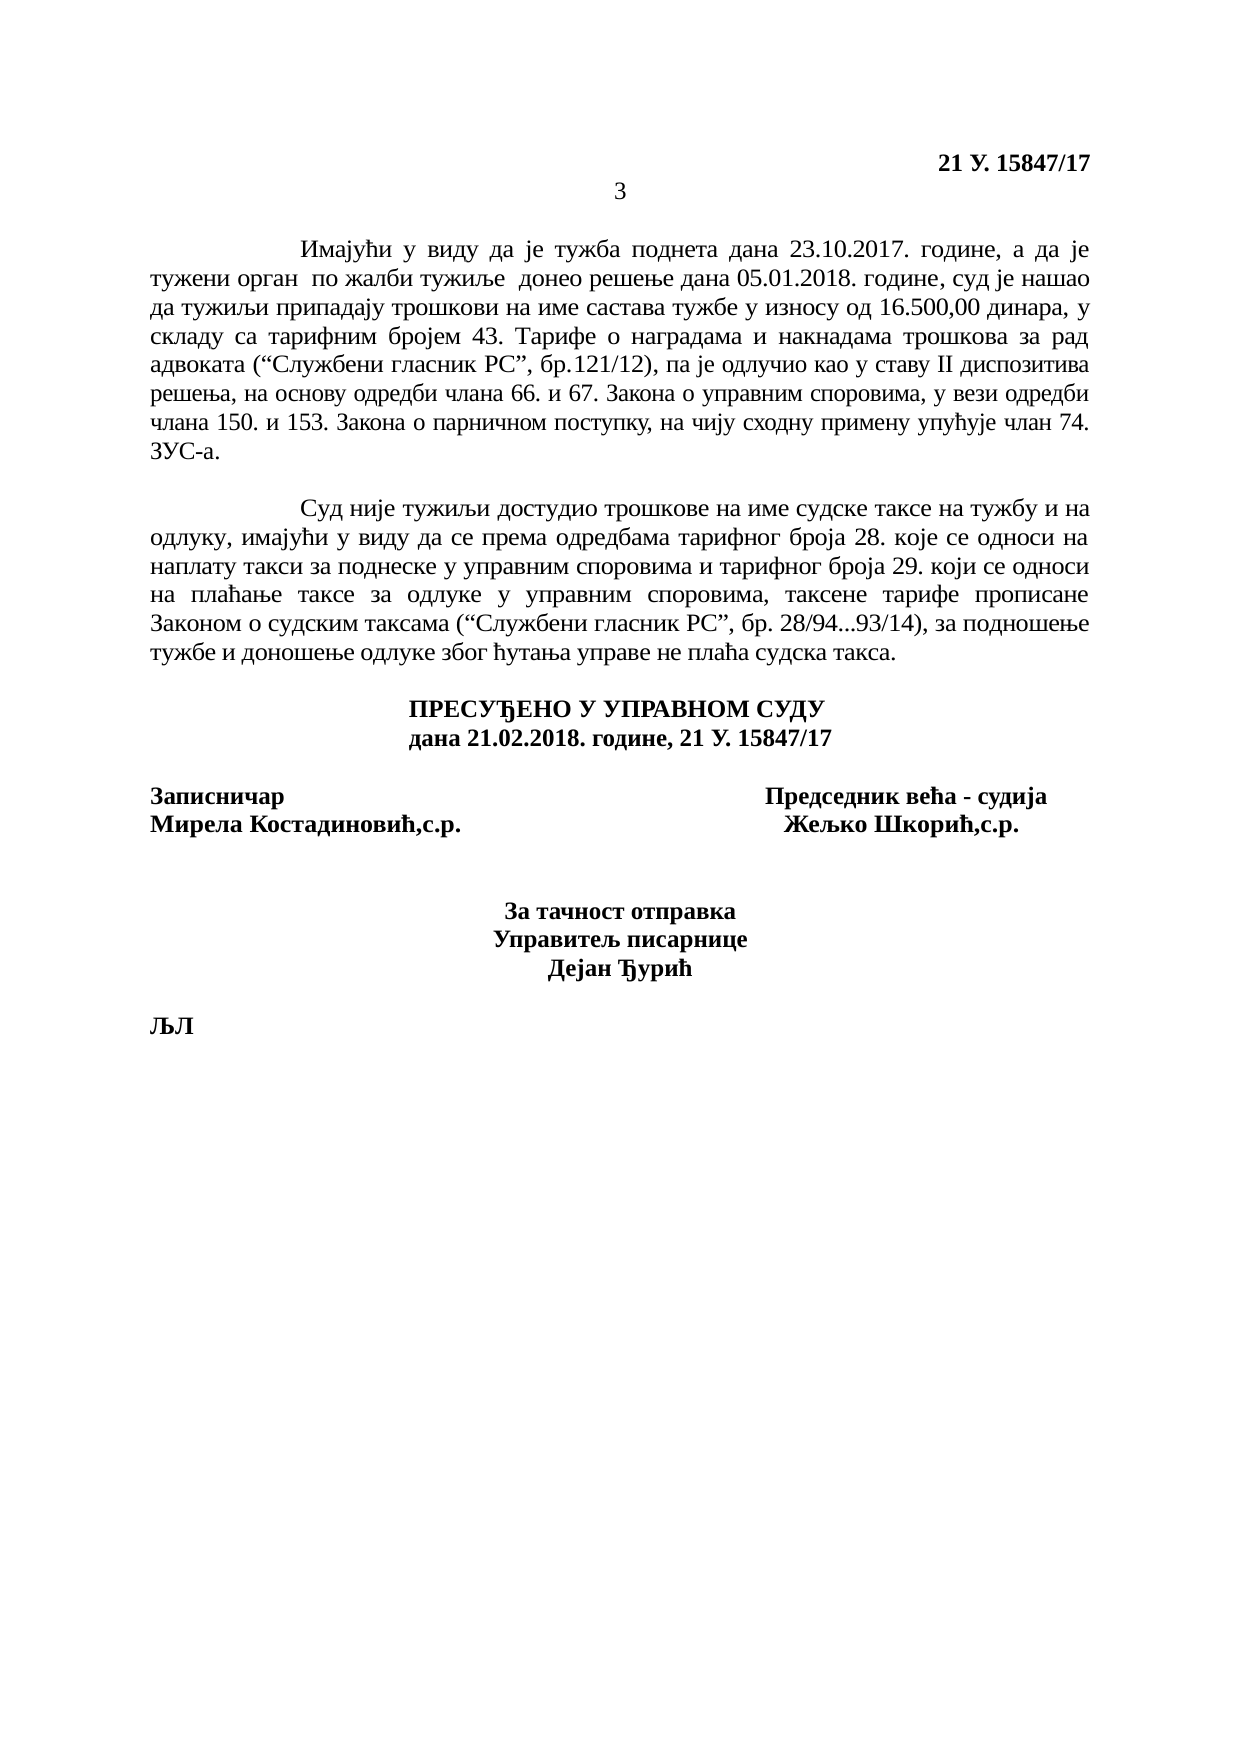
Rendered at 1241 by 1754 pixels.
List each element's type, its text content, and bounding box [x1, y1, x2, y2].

text Дејан Ђурић [150, 953, 1090, 982]
text Мирела Костадиновић,с.р. Жељко Шкорић,с.р. [150, 809, 1090, 838]
text Имајући у виду да је тужба поднета дана 23.10.2017. године, а да је тужени орган по жалби тужиље донео решење дана 05.01.2018. године, суд је нашао да тужиљи припадају трошкови на име састава тужбе у износу од 16.500,00 динара, у складу са тарифним бројем 43. Тарифе о наградама и накнадама трошкова за рад адвоката (“Службени гласник РС”, бр.121/12), па је одлучио као у ставу II диспозитива решења, на основу одредби члана 66. и 67. Закона о управним споровима, у вези одредби члана 150. и 153. Закона о парничном поступку, на чију сходну примену упућује члан 74. ЗУС-а. [150, 234, 1090, 464]
text Суд није тужиљи достудио трошкове на име судске таксе на тужбу и на одлуку, имајући у виду да се према одредбама тарифног броја 28. које се односи на наплату такси за поднеске у управним споровима и тарифног броја 29. који се односи на плаћање таксе за одлуке у управним споровима, таксене тарифе прописане Законом о судским таксама (“Службени гласник РС”, бр. 28/94...93/14), за подношење тужбе и доношење одлуке због ћутања управе не плаћа судска такса. [150, 493, 1090, 666]
text дана 21.02.2018. године, 21 У. 15847/17 [150, 723, 1090, 752]
text Записничар Председник већа - судија [150, 781, 1090, 809]
text ЉЛ [150, 1011, 1090, 1039]
text ПРЕСУЂЕНО У УПРАВНОМ СУДУ [150, 694, 1090, 723]
text Управитељ писарнице [150, 924, 1090, 953]
text За тачност отправка [150, 896, 1090, 924]
